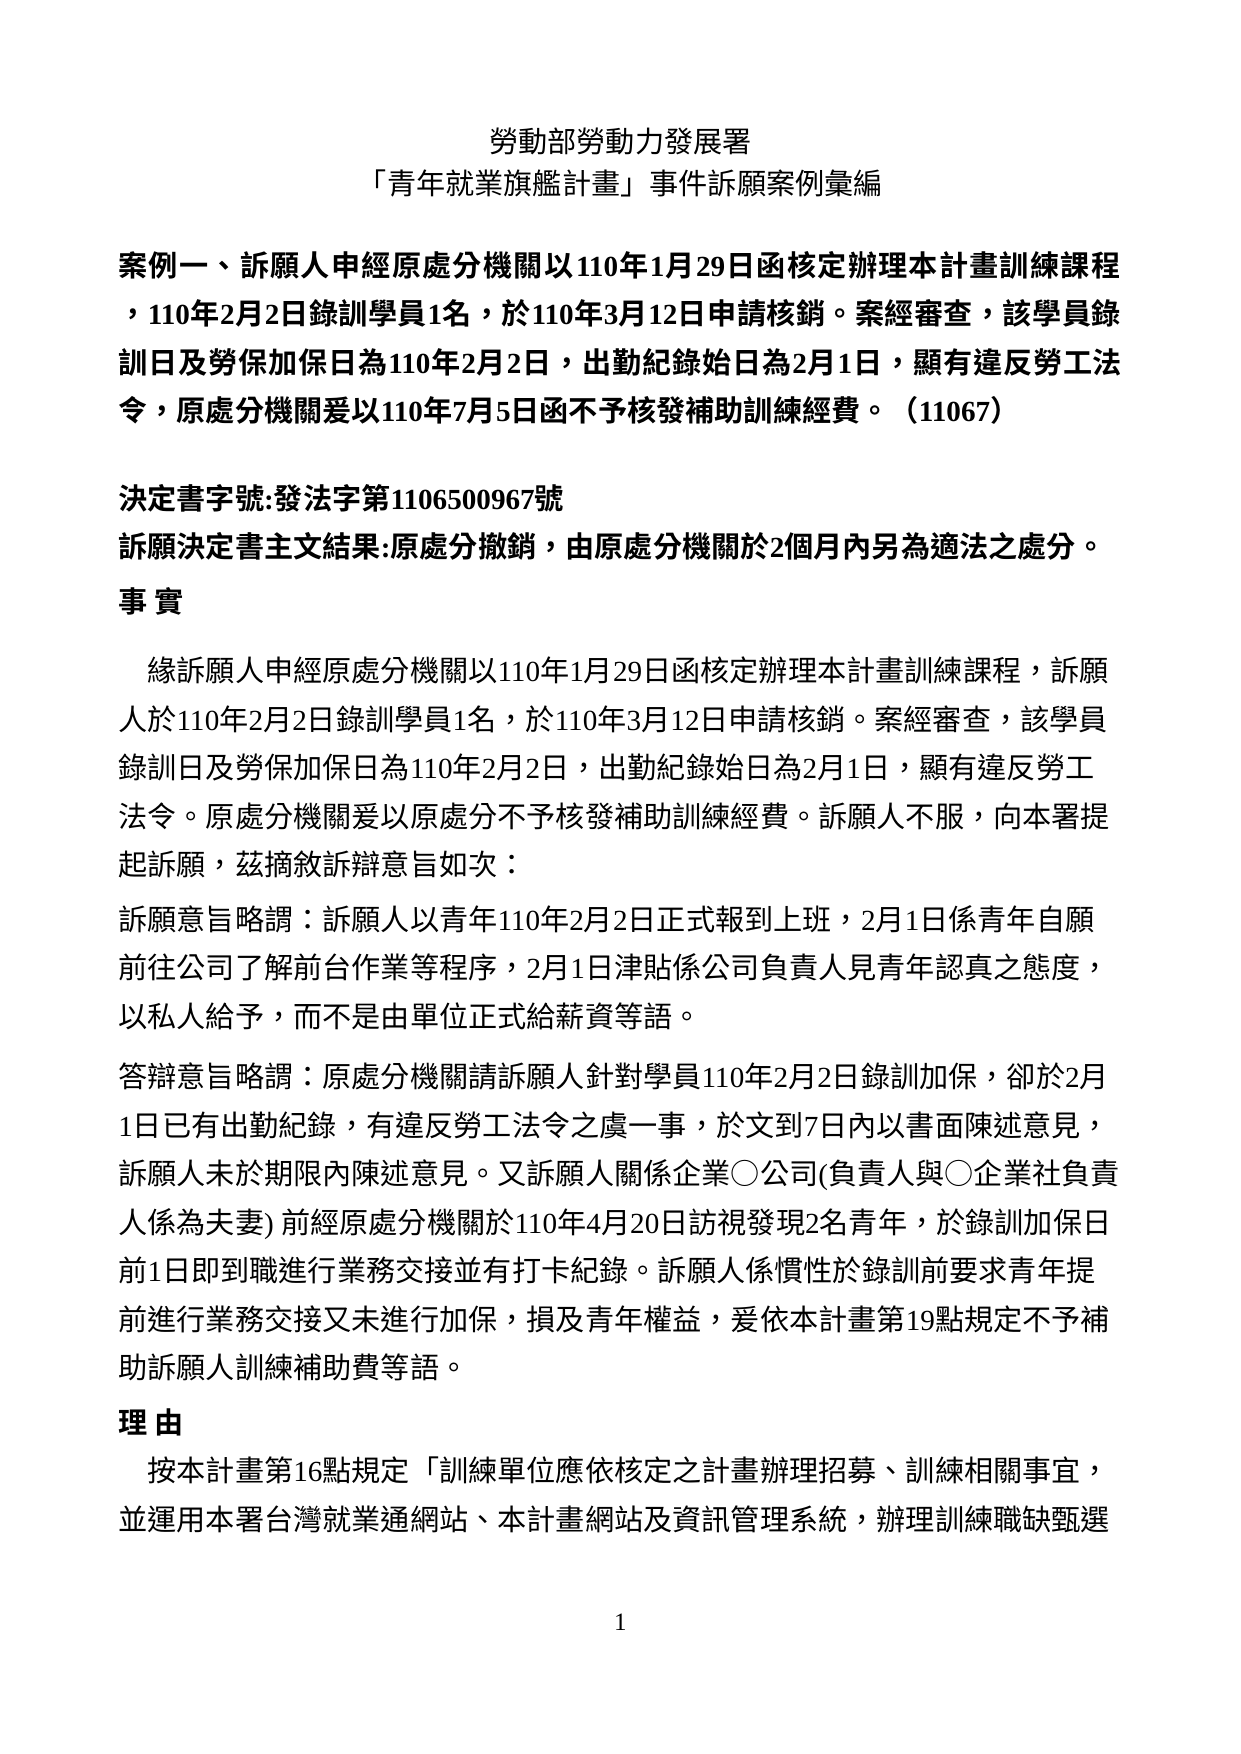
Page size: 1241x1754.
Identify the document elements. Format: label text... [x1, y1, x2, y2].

text 案例一、訴願人申經原處分機關以110年1月29日函核定辦理本計畫訓練課程，110年2月2日錄訓學員1名，於110年3月12日申請核銷。案經審查，該學員錄訓日及勞保加保日為110年2月2日，出勤紀錄始日為2月1日，顯有違反勞工法令，原處分機關爰以110年7月5日函不予核發補助訓練經費。（11067） [118, 242, 1122, 430]
text 按本計畫第16點規定「訓練單位應依核定之計畫辦理招募、訓練相關事宜，並運用本署台灣就業通網站、本計畫網站及資訊管理系統，辦理訓練職缺甄選 [118, 1448, 1122, 1539]
text 訴願意旨略謂：訴願人以青年110年2月2日正式報到上班，2月1日係青年自願前往公司了解前台作業等程序，2月1日津貼係公司負責人見青年認真之態度，以私人給予，而不是由單位正式給薪資等語。 [118, 896, 1122, 1036]
text 「青年就業旗艦計畫」事件訴願案例彙編 [118, 160, 1122, 203]
text 緣訴願人申經原處分機關以110年1月29日函核定辦理本計畫訓練課程，訴願人於110年2月2日錄訓學員1名，於110年3月12日申請核銷。案經審查，該學員錄訓日及勞保加保日為110年2月2日，出勤紀錄始日為2月1日，顯有違反勞工法令。原處分機關爰以原處分不予核發補助訓練經費。訴願人不服，向本署提起訴願，茲摘敘訴辯意旨如次： [118, 648, 1122, 884]
text 事 實 [118, 578, 1122, 621]
text 答辯意旨略謂：原處分機關請訴願人針對學員110年2月2日錄訓加保，卻於2月1日已有出勤紀錄，有違反勞工法令之虞一事，於文到7日內以書面陳述意見，訴願人未於期限內陳述意見。又訴願人關係企業○公司(負責人與○企業社負責人係為夫妻) 前經原處分機關於110年4月20日訪視發現2名青年，於錄訓加保日前1日即到職進行業務交接並有打卡紀錄。訴願人係慣性於錄訓前要求青年提前進行業務交接又未進行加保，損及青年權益，爰依本計畫第19點規定不予補助訴願人訓練補助費等語。 [118, 1054, 1122, 1387]
text 勞動部勞動力發展署 [118, 118, 1122, 160]
text 理 由 [118, 1399, 1122, 1442]
text 訴願決定書主文結果:原處分撤銷，由原處分機關於2個月內另為適法之處分。 [118, 524, 1122, 566]
text 決定書字號:發法字第1106500967號 [118, 476, 1122, 518]
